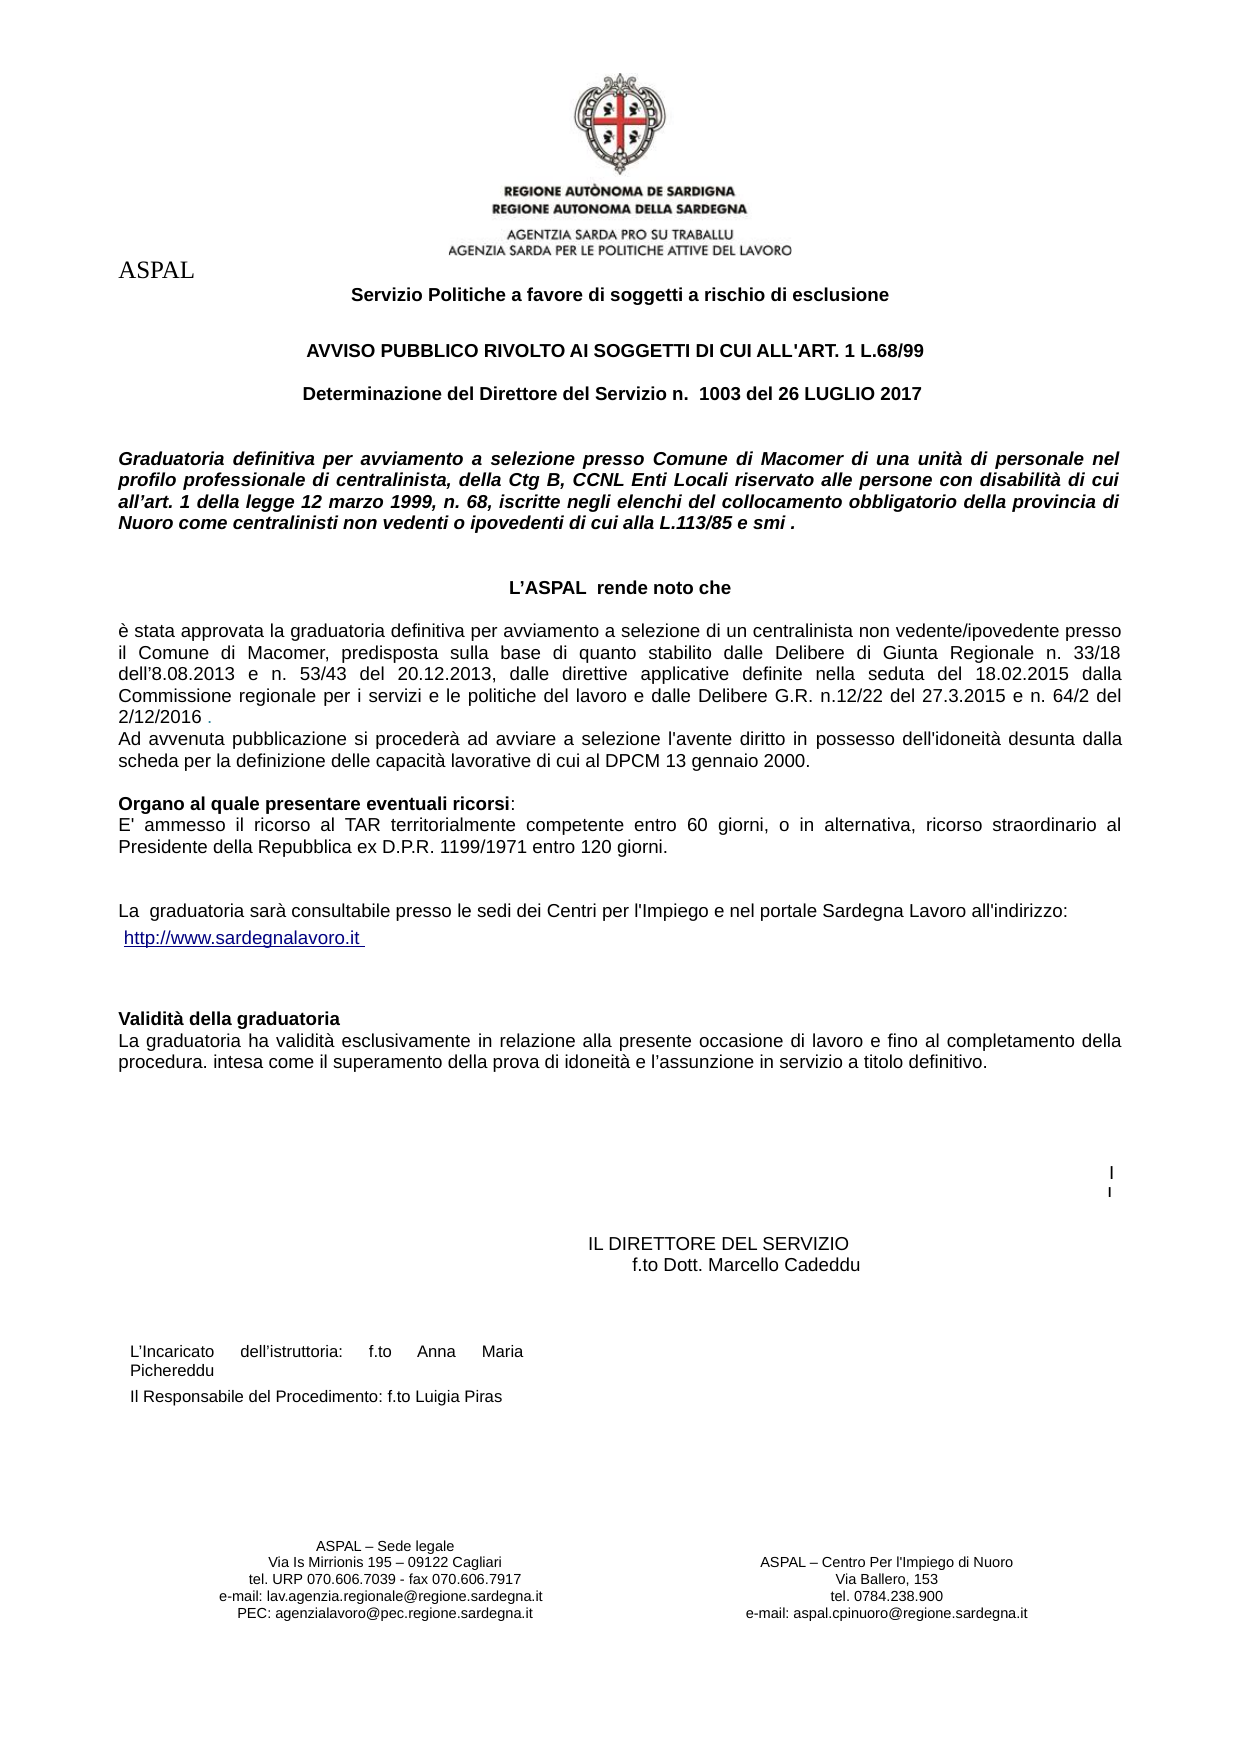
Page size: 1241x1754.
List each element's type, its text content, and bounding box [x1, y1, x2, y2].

text ASPAL [118, 148, 1122, 284]
text Organo al quale presentare eventuali ricorsi: [118, 792, 1122, 814]
table_cell [1096, 1299, 1120, 1334]
text La graduatoria ha validità esclusivamente in relazione alla presente occasione di lavoro e fino al completamento della procedura. intesa come il superamento della prova di idoneità e l’assunzione in servizio a titolo definitivo. [118, 1030, 1122, 1073]
text Determinazione del Direttore del Servizio n. 1003 del 26 LUGLIO 2017 [118, 383, 1122, 404]
table_cell [1096, 1334, 1120, 1413]
table_cell [1096, 1232, 1120, 1299]
text L’ASPAL rende noto che [118, 577, 1122, 598]
text http://www.sardegnalavoro.it [118, 922, 1122, 951]
table_cell IL DIRETTORE DEL SERVIZIO f.to Dott. Marcello Cadeddu [119, 1232, 1096, 1299]
table_cell [119, 1197, 1096, 1232]
text Validità della graduatoria [118, 1008, 1122, 1030]
text AVVISO PUBBLICO RIVOLTO AI SOGGETTI DI CUI ALL'ART. 1 L.68/99 [118, 340, 1122, 361]
table_cell [119, 1299, 1096, 1334]
table_cell L’Incaricato dell’istruttoria: f.to Anna Maria Pichereddu Il Responsabile del Procedimento: f.to Luigia Piras [119, 1334, 1096, 1413]
text Graduatoria definitiva per avviamento a selezione presso Comune di Macomer di una unità di personale nel profilo professionale di centralinista, della Ctg B, CCNL Enti Locali riservato alle persone con disabilità di cui all’art. 1 della legge 12 marzo 1999, n. 68, iscritte negli elenchi del collocamento obbligatorio della provincia di Nuoro come centralinisti non vedenti o ipovedenti di cui alla L.113/85 e smi . [118, 447, 1122, 534]
table_cell [1096, 1197, 1120, 1232]
table_header [119, 1161, 1096, 1197]
text La graduatoria sarà consultabile presso le sedi dei Centri per l'Impiego e nel portale Sardegna Lavoro all'indirizzo: [118, 900, 1122, 922]
text Ad avvenuta pubblicazione si procederà ad avviare a selezione l'avente diritto in possesso dell'idoneità desunta dalla scheda per la definizione delle capacità lavorative di cui al DPCM 13 gennaio 2000. [118, 728, 1122, 771]
text E' ammesso il ricorso al TAR territorialmente competente entro 60 giorni, o in alternativa, ricorso straordinario al Presidente della Repubblica ex D.P.R. 1199/1971 entro 120 giorni. [118, 814, 1122, 857]
text è stata approvata la graduatoria definitiva per avviamento a selezione di un centralinista non vedente/ipovedente presso il Comune di Macomer, predisposta sulla base di quanto stabilito dalle Delibere di Giunta Regionale n. 33/18 dell’8.08.2013 e n. 53/43 del 20.12.2013, dalle direttive applicative definite nella seduta del 18.02.2015 dalla Commissione regionale per i servizi e le politiche del lavoro e dalle Delibere G.R. n.12/22 del 27.3.2015 e n. 64/2 del 2/12/2016 . [118, 620, 1122, 728]
text Servizio Politiche a favore di soggetti a rischio di esclusione [118, 284, 1122, 306]
